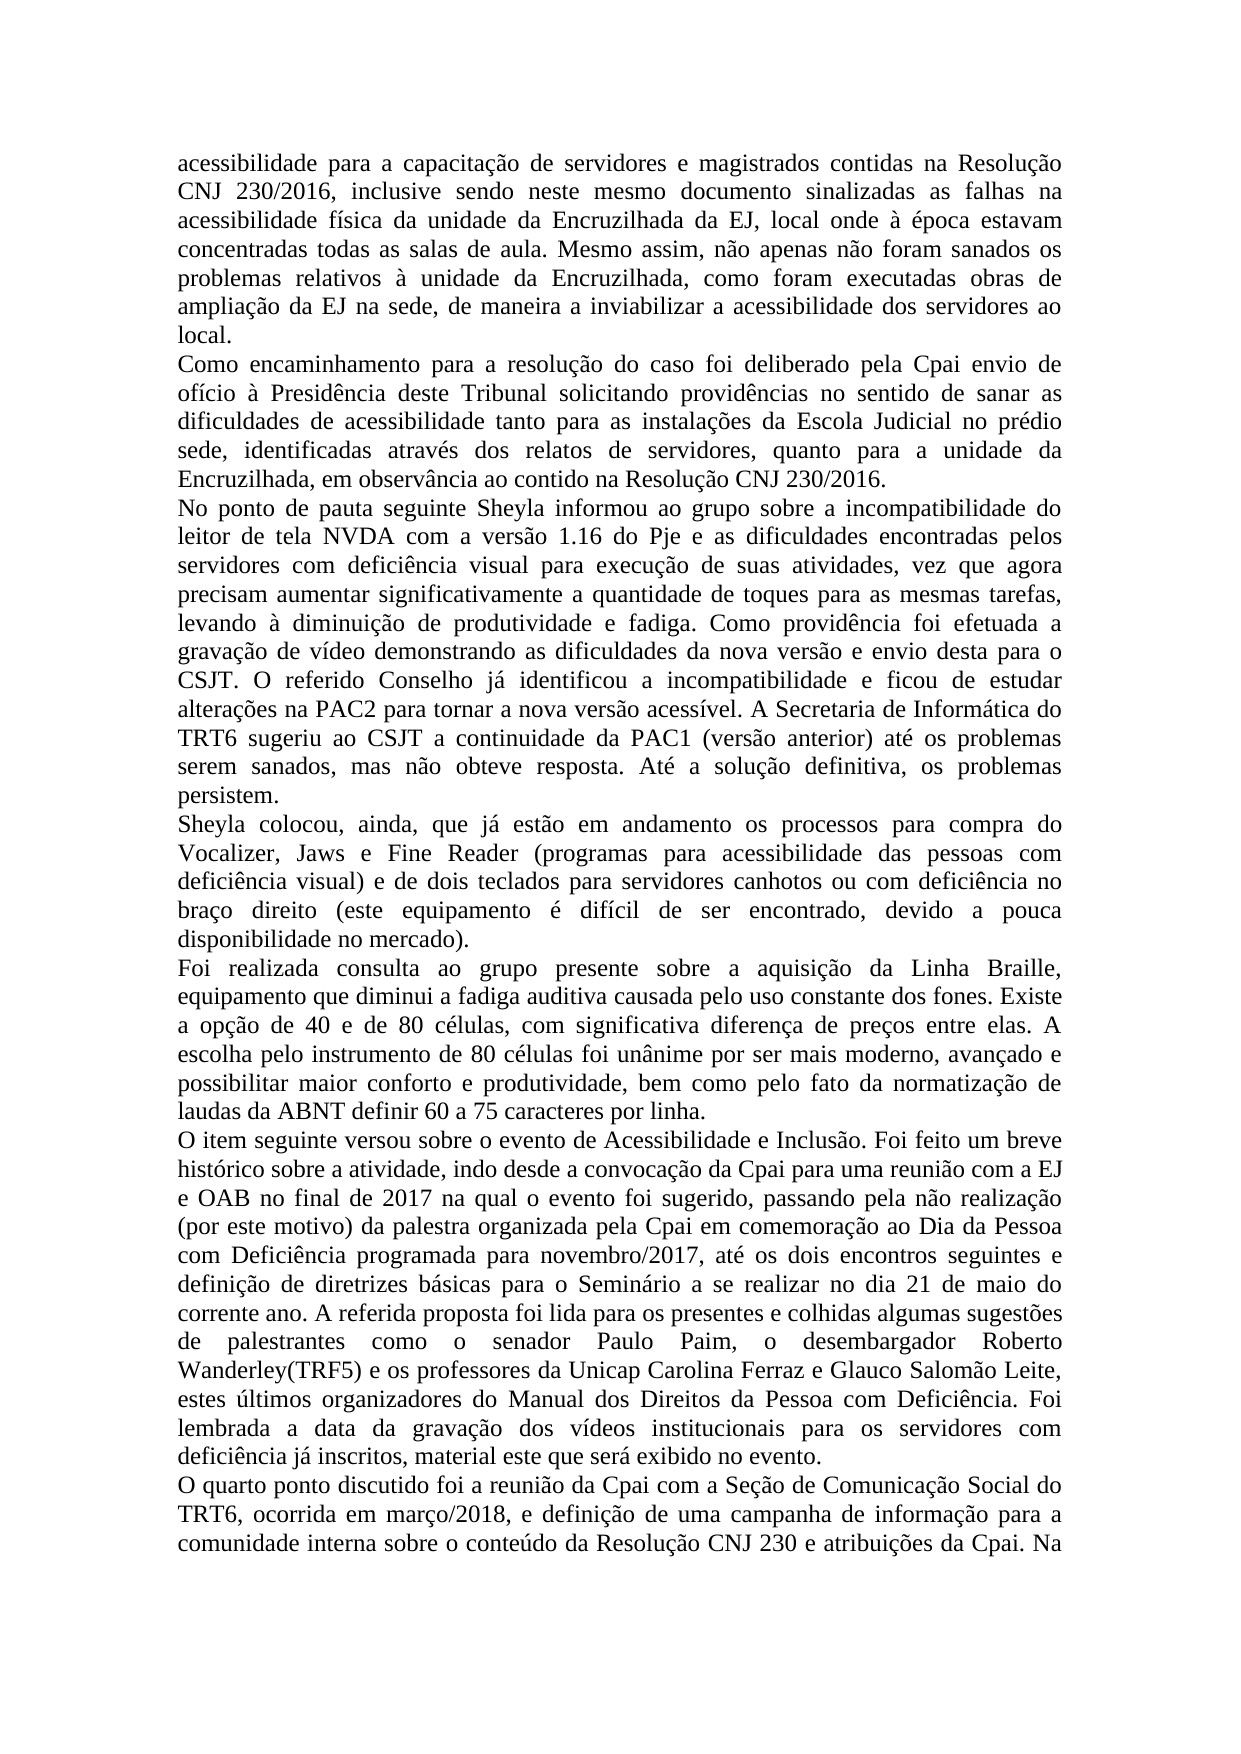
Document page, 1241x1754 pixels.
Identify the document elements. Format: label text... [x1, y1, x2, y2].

text acessibilidade para a capacitação de servidores e magistrados contidas na Resolução CNJ 230/2016, inclusive sendo neste mesmo documento sinalizadas as falhas na acessibilidade física da unidade da Encruzilhada da EJ, local onde à época estavam concentradas todas as salas de aula. Mesmo assim, não apenas não foram sanados os problemas relativos à unidade da Encruzilhada, como foram executadas obras de ampliação da EJ na sede, de maneira a inviabilizar a acessibilidade dos servidores ao local. [177, 148, 1063, 349]
text O item seguinte versou sobre o evento de Acessibilidade e Inclusão. Foi feito um breve histórico sobre a atividade, indo desde a convocação da Cpai para uma reunião com a EJ e OAB no final de 2017 na qual o evento foi sugerido, passando pela não realização (por este motivo) da palestra organizada pela Cpai em comemoração ao Dia da Pessoa com Deficiência programada para novembro/2017, até os dois encontros seguintes e definição de diretrizes básicas para o Seminário a se realizar no dia 21 de maio do corrente ano. A referida proposta foi lida para os presentes e colhidas algumas sugestões de palestrantes como o senador Paulo Paim, o desembargador Roberto Wanderley(TRF5) e os professores da Unicap Carolina Ferraz e Glauco Salomão Leite, estes últimos organizadores do Manual dos Direitos da Pessoa com Deficiência. Foi lembrada a data da gravação dos vídeos institucionais para os servidores com deficiência já inscritos, material este que será exibido no evento. [177, 1125, 1063, 1470]
text Sheyla colocou, ainda, que já estão em andamento os processos para compra do Vocalizer, Jaws e Fine Reader (programas para acessibilidade das pessoas com deficiência visual) e de dois teclados para servidores canhotos ou com deficiência no braço direito (este equipamento é difícil de ser encontrado, devido a pouca disponibilidade no mercado). [177, 809, 1063, 953]
text Foi realizada consulta ao grupo presente sobre a aquisição da Linha Braille, equipamento que diminui a fadiga auditiva causada pelo uso constante dos fones. Existe a opção de 40 e de 80 células, com significativa diferença de preços entre elas. A escolha pelo instrumento de 80 células foi unânime por ser mais moderno, avançado e possibilitar maior conforto e produtividade, bem como pelo fato da normatização de laudas da ABNT definir 60 a 75 caracteres por linha. [177, 953, 1063, 1125]
text Como encaminhamento para a resolução do caso foi deliberado pela Cpai envio de ofício à Presidência deste Tribunal solicitando providências no sentido de sanar as dificuldades de acessibilidade tanto para as instalações da Escola Judicial no prédio sede, identificadas através dos relatos de servidores, quanto para a unidade da Encruzilhada, em observância ao contido na Resolução CNJ 230/2016. [177, 349, 1063, 493]
text No ponto de pauta seguinte Sheyla informou ao grupo sobre a incompatibilidade do leitor de tela NVDA com a versão 1.16 do Pje e as dificuldades encontradas pelos servidores com deficiência visual para execução de suas atividades, vez que agora precisam aumentar significativamente a quantidade de toques para as mesmas tarefas, levando à diminuição de produtividade e fadiga. Como providência foi efetuada a gravação de vídeo demonstrando as dificuldades da nova versão e envio desta para o CSJT. O referido Conselho já identificou a incompatibilidade e ficou de estudar alterações na PAC2 para tornar a nova versão acessível. A Secretaria de Informática do TRT6 sugeriu ao CSJT a continuidade da PAC1 (versão anterior) até os problemas serem sanados, mas não obteve resposta. Até a solução definitiva, os problemas persistem. [177, 493, 1063, 809]
text O quarto ponto discutido foi a reunião da Cpai com a Seção de Comunicação Social do TRT6, ocorrida em março/2018, e definição de uma campanha de informação para a comunidade interna sobre o conteúdo da Resolução CNJ 230 e atribuições da Cpai. Na [177, 1470, 1063, 1556]
